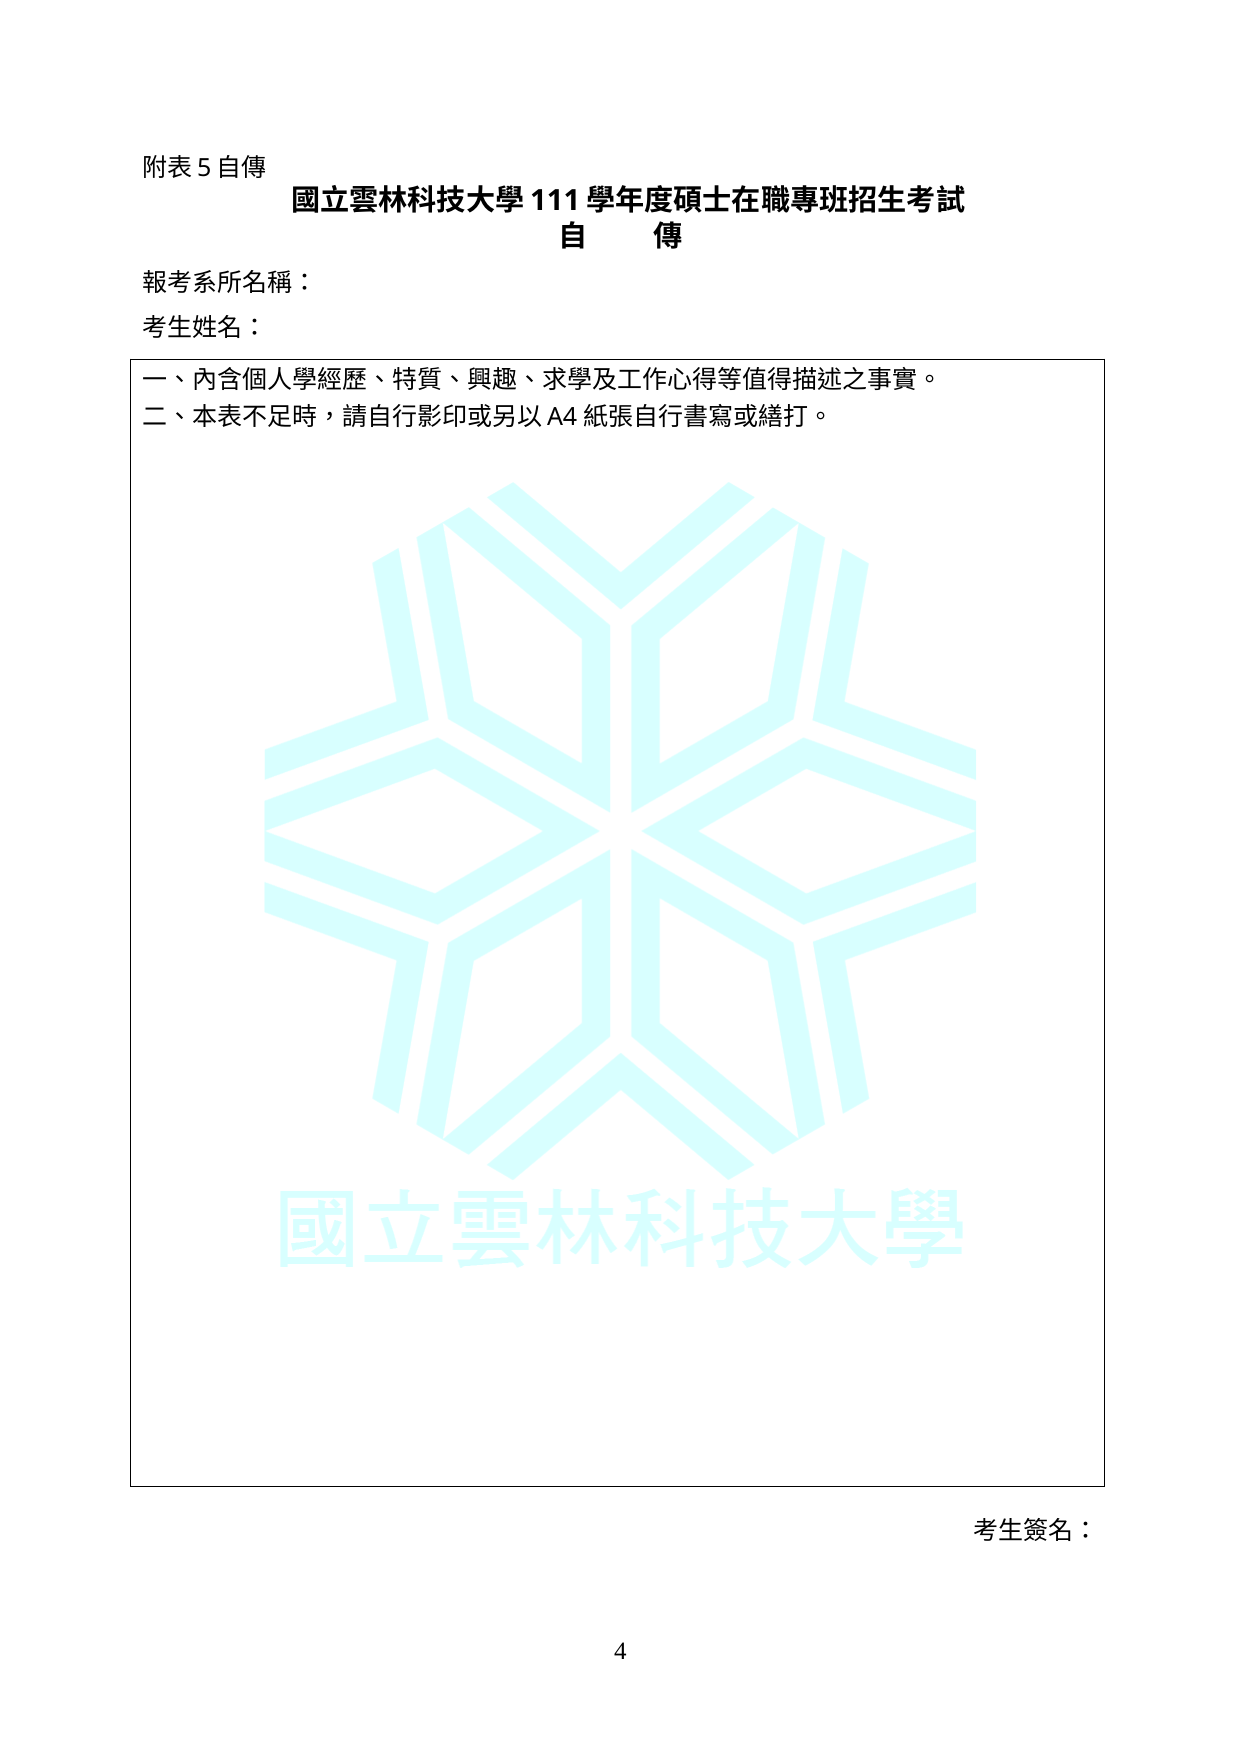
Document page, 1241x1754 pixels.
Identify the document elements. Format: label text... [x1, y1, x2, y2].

text 報考系所名稱： [142, 254, 1098, 300]
text 考生簽名： [142, 1499, 1098, 1549]
text 國立雲林科技大學111學年度碩士在職專班招生考試 [142, 183, 1114, 217]
subtitle 附表5自傳 [142, 142, 1098, 183]
text 考生姓名： [142, 300, 1098, 346]
text 自 傳 [142, 217, 1098, 254]
table_header 一、內含個人學經歷、特質、興趣、求學及工作心得等值得描述之事實。 二、本表不足時，請自行影印或另以A4 紙張自行書寫或繕打。 [131, 360, 1104, 1486]
